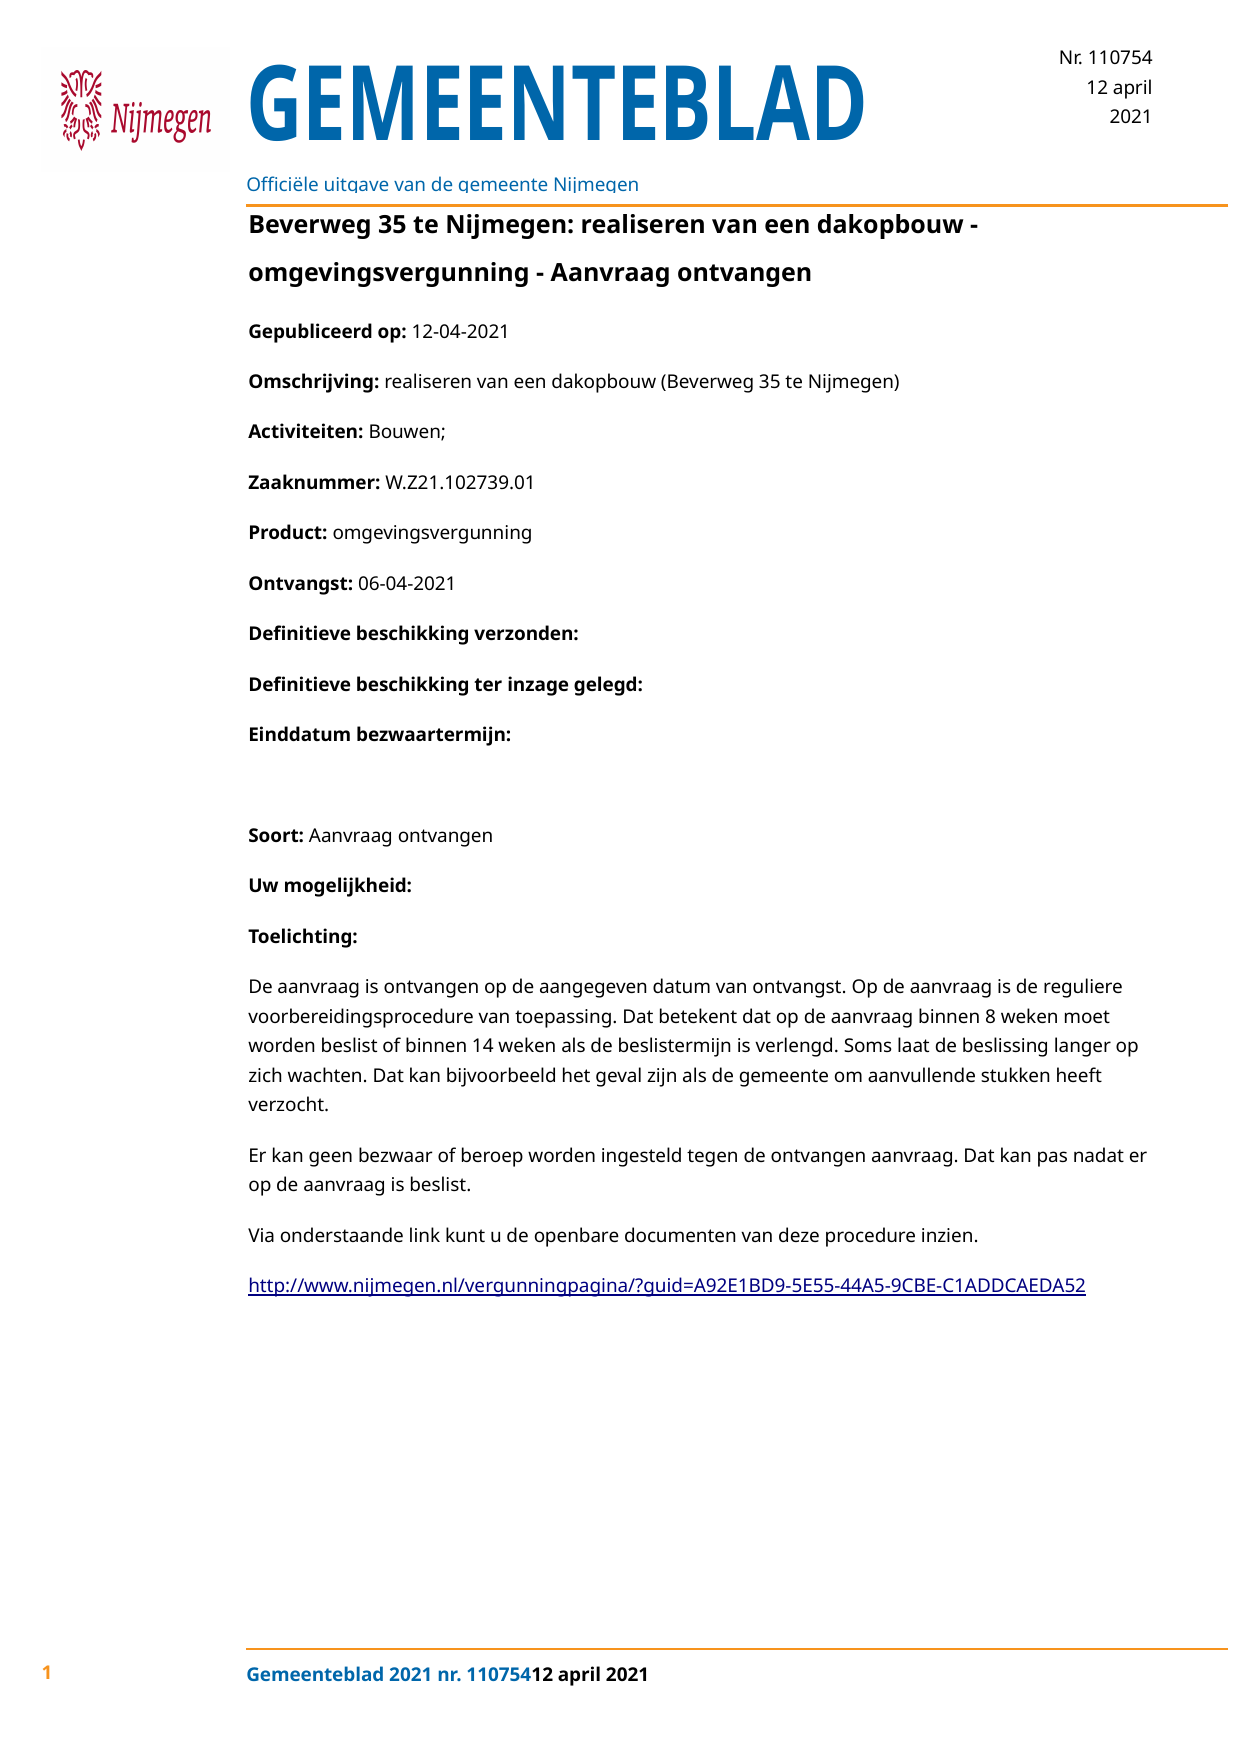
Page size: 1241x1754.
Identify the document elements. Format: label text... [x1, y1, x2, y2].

text De aanvraag is ontvangen op de aangegeven datum van ontvangst. Op de aanvraag is de reguliere voorbereidingsprocedure van toepassing. Dat betekent dat op de aanvraag binnen 8 weken moet worden beslist of binnen 14 weken als de beslistermijn is verlengd. Soms laat de beslissing langer op zich wachten. Dat kan bijvoorbeeld het geval zijn als de gemeente om aanvullende stukken heeft verzocht. [248, 973, 1152, 1117]
text Definitieve beschikking verzonden: [248, 620, 1152, 646]
text Ontvangst: 06-04-2021 [248, 570, 1152, 596]
text Beverweg 35 te Nijmegen: realiseren van een dakopbouw - omgevingsvergunning - Aanvraag ontvangen [248, 207, 1152, 288]
text Uw mogelijkheid: [248, 872, 1152, 898]
text Er kan geen bezwaar of beroep worden ingesteld tegen de ontvangen aanvraag. Dat kan pas nadat er op de aanvraag is beslist. [248, 1142, 1152, 1197]
text Via onderstaande link kunt u de openbare documenten van deze procedure inzien. [248, 1222, 1152, 1248]
text Definitieve beschikking ter inzage gelegd: [248, 671, 1152, 697]
text Omschrijving: realiseren van een dakopbouw (Beverweg 35 te Nijmegen) [248, 368, 1152, 394]
text Toelichting: [248, 923, 1152, 949]
text Gepubliceerd op: 12-04-2021 [248, 318, 1152, 344]
text http://www.nijmegen.nl/vergunningpagina/?guid=A92E1BD9-5E55-44A5-9CBE-C1ADDCAEDA52 [248, 1272, 1152, 1298]
text Zaaknummer: W.Z21.102739.01 [248, 469, 1152, 495]
picture [41, 47, 231, 172]
text Einddatum bezwaartermijn: [248, 721, 1152, 747]
text Product: omgevingsvergunning [248, 519, 1152, 545]
text Soort: Aanvraag ontvangen [248, 822, 1152, 848]
text Activiteiten: Bouwen; [248, 419, 1152, 444]
